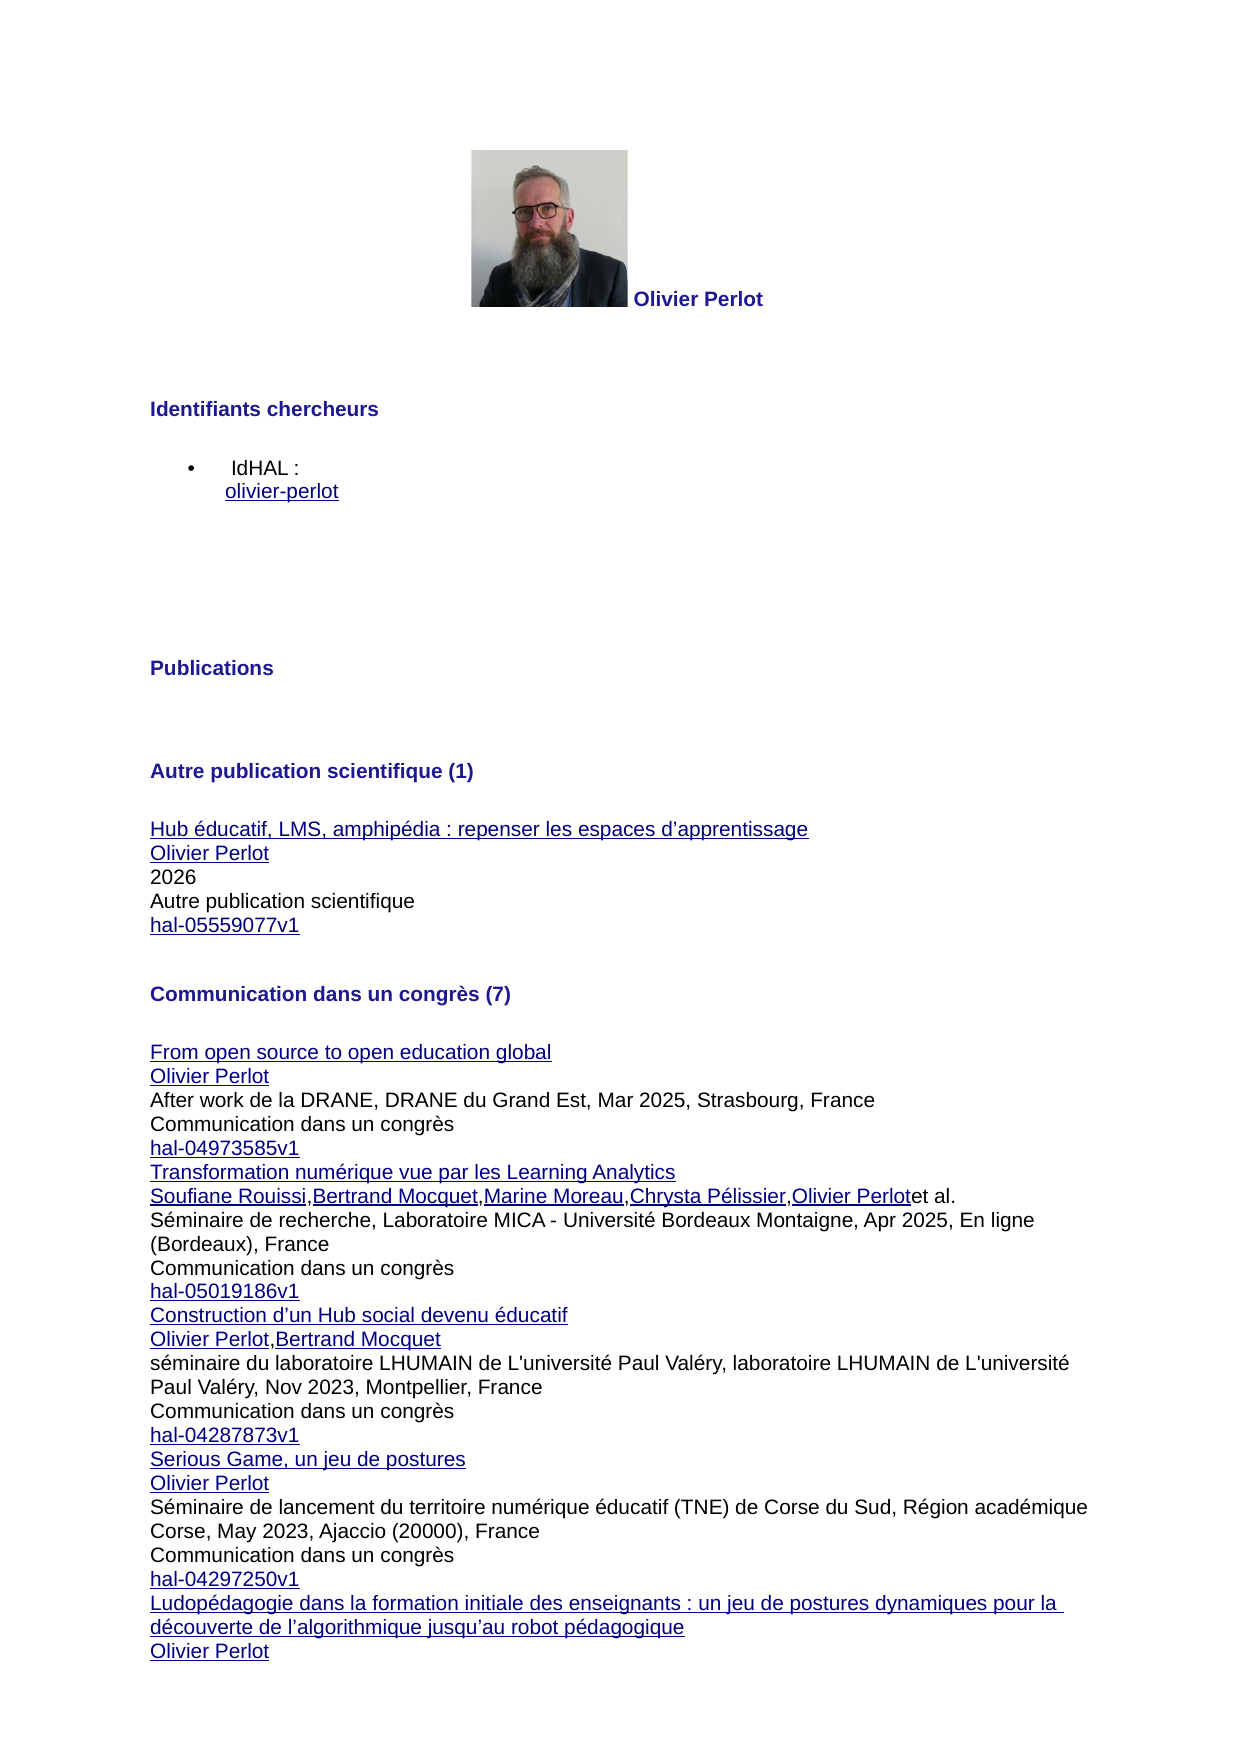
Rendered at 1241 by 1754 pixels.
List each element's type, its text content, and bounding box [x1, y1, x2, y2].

table_cell Transformation numérique vue par les Learning Analytics Soufiane Rouissi,Bertrand Mocquet,Marine Moreau,Chrysta Pélissier,Olivier Perlotet al. Séminaire de recherche, Laboratoire MICA - Université Bordeaux Montaigne, Apr 2025, En ligne (Bordeaux), France Communication dans un congrès hal-05019186v1 [150, 1160, 1090, 1303]
table_cell Ludopédagogie dans la formation initiale des enseignants : un jeu de postures dynamiques pour la découverte de l’algorithmique jusqu’au robot pédagogique Olivier Perlot [150, 1591, 1090, 1663]
table_cell Serious Game, un jeu de postures Olivier Perlot Séminaire de lancement du territoire numérique éducatif (TNE) de Corse du Sud, Région académique Corse, May 2023, Ajaccio (20000), France Communication dans un congrès hal-04297250v1 [150, 1447, 1090, 1591]
subtitle Publications [150, 655, 1090, 679]
picture [471, 150, 628, 307]
list olivier-perlot [187, 479, 1090, 503]
list IdHAL : [187, 455, 1090, 479]
table_cell Construction d’un Hub social devenu éducatif Olivier Perlot,Bertrand Mocquet séminaire du laboratoire LHUMAIN de L'université Paul Valéry, laboratoire LHUMAIN de L'université Paul Valéry, Nov 2023, Montpellier, France Communication dans un congrès hal-04287873v1 [150, 1303, 1090, 1447]
subtitle Identifiants chercheurs [150, 397, 1090, 421]
table_header From open source to open education global Olivier Perlot After work de la DRANE, DRANE du Grand Est, Mar 2025, Strasbourg, France Communication dans un congrès hal-04973585v1 [150, 1040, 1090, 1159]
table_header Hub éducatif, LMS, amphipédia : repenser les espaces d’apprentissage Olivier Perlot 2026 Autre publication scientifique hal-05559077v1 [150, 817, 1090, 937]
subtitle Communication dans un congrès (7) [150, 981, 1090, 1005]
subtitle Autre publication scientifique (1) [150, 758, 1090, 782]
subtitle Olivier Perlot [150, 150, 1090, 311]
